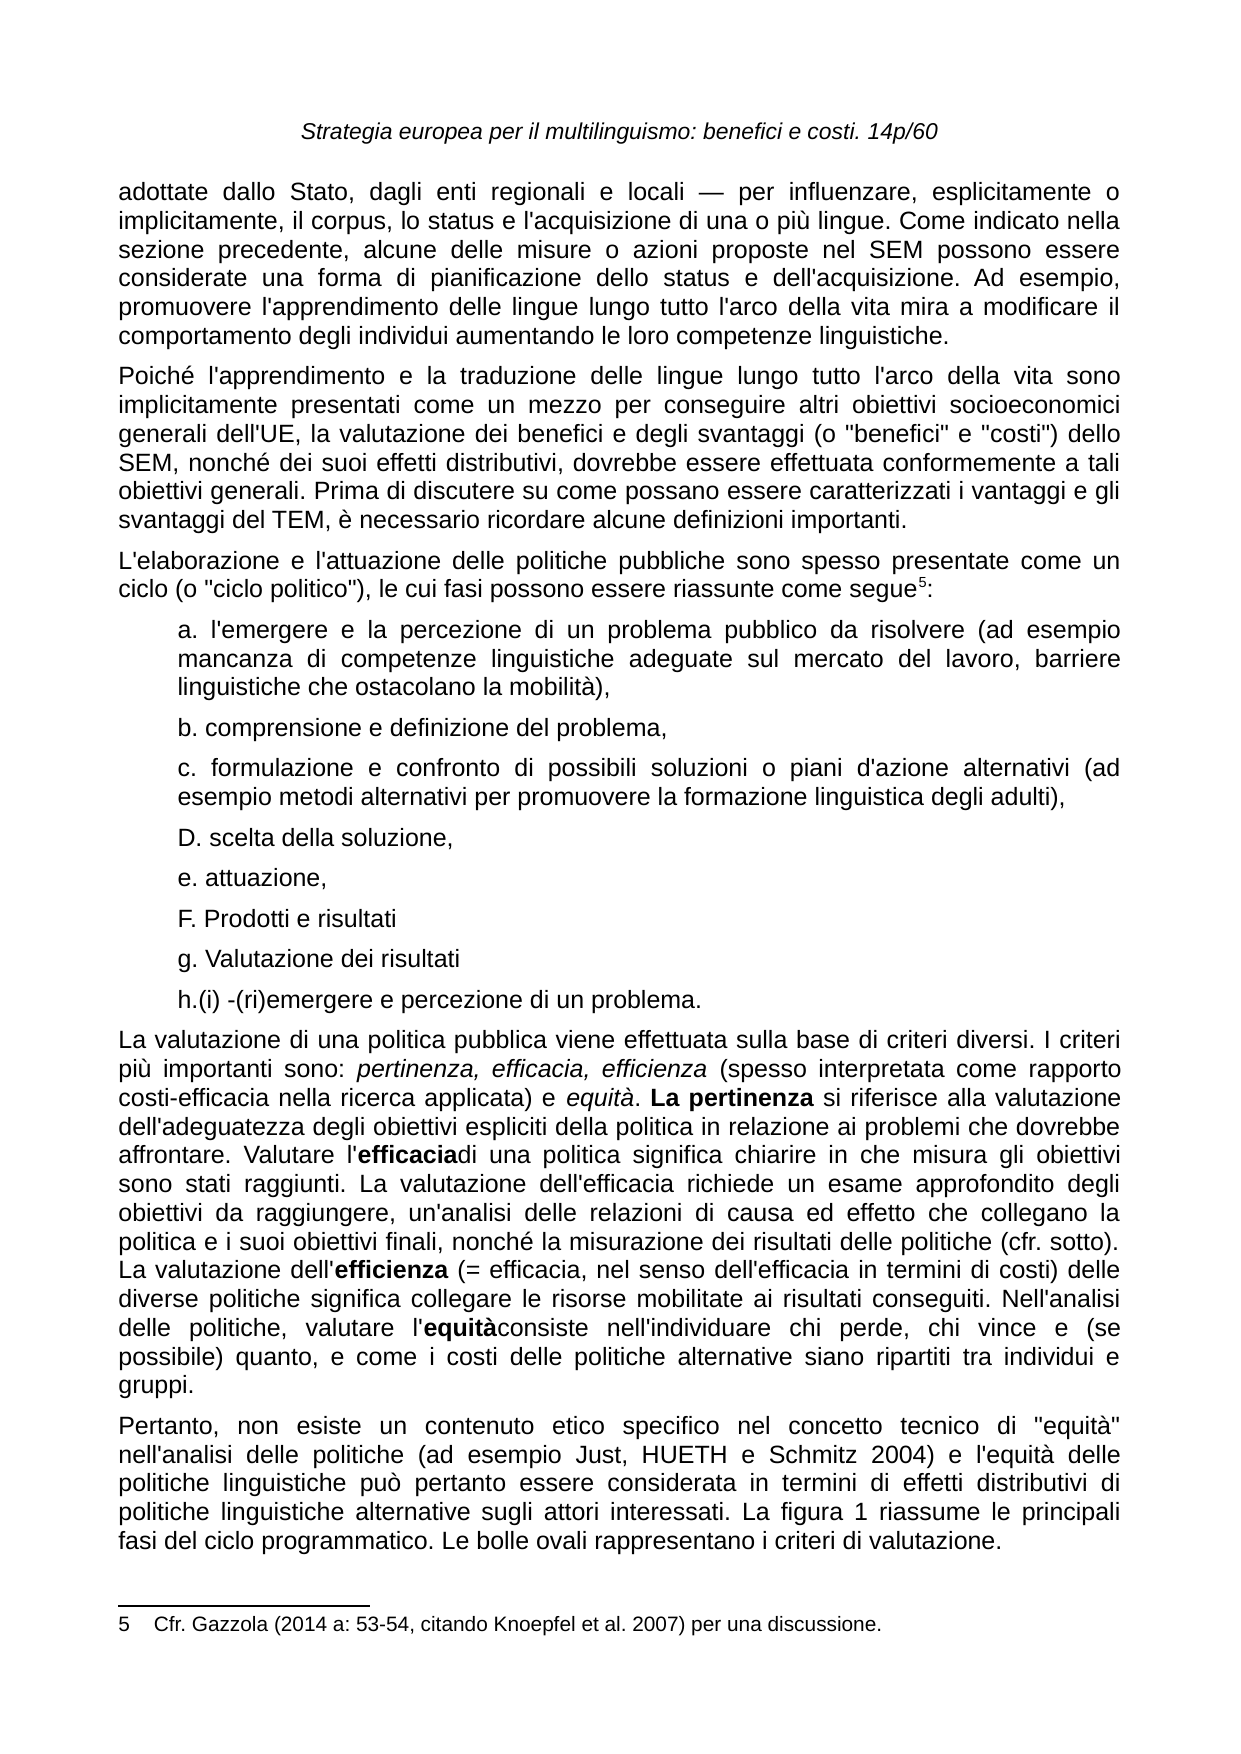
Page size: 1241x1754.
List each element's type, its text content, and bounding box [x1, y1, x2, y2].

text La valutazione di una politica pubblica viene effettuata sulla base di criteri diversi. I criteri più importanti sono: pertinenza, efficacia, efficienza (spesso interpretata come rapporto costi-efficacia nella ricerca applicata) e equità. La pertinenza si riferisce alla valutazione dell'adeguatezza degli obiettivi espliciti della politica in relazione ai problemi che dovrebbe affrontare. Valutare l'efficaciadi una politica significa chiarire in che misura gli obiettivi sono stati raggiunti. La valutazione dell'efficacia richiede un esame approfondito degli obiettivi da raggiungere, un'analisi delle relazioni di causa ed effetto che collegano la politica e i suoi obiettivi finali, nonché la misurazione dei risultati delle politiche (cfr. sotto). La valutazione dell'efficienza (= efficacia, nel senso dell'efficacia in termini di costi) delle diverse politiche significa collegare le risorse mobilitate ai risultati conseguiti. Nell'analisi delle politiche, valutare l'equitàconsiste nell'individuare chi perde, chi vince e (se possibile) quanto, e come i costi delle politiche alternative siano ripartiti tra individui e gruppi. [118, 1025, 1122, 1399]
text adottate dallo Stato, dagli enti regionali e locali — per influenzare, esplicitamente o implicitamente, il corpus, lo status e l'acquisizione di una o più lingue. Come indicato nella sezione precedente, alcune delle misure o azioni proposte nel SEM possono essere considerate una forma di pianificazione dello status e dell'acquisizione. Ad esempio, promuovere l'apprendimento delle lingue lungo tutto l'arco della vita mira a modificare il comportamento degli individui aumentando le loro competenze linguistiche. [118, 177, 1122, 349]
text D. scelta della soluzione, [177, 823, 1122, 851]
text b. comprensione e definizione del problema, [177, 713, 1122, 742]
text g. Valutazione dei risultati [177, 944, 1122, 973]
text Pertanto, non esiste un contenuto etico specifico nel concetto tecnico di "equità" nell'analisi delle politiche (ad esempio Just, HUETH e Schmitz 2004) e l'equità delle politiche linguistiche può pertanto essere considerata in termini di effetti distributivi di politiche linguistiche alternative sugli attori interessati. La figura 1 riassume le principali fasi del ciclo programmatico. Le bolle ovali rappresentano i criteri di valutazione. [118, 1411, 1122, 1554]
text Poiché l'apprendimento e la traduzione delle lingue lungo tutto l'arco della vita sono implicitamente presentati come un mezzo per conseguire altri obiettivi socioeconomici generali dell'UE, la valutazione dei benefici e degli svantaggi (o "benefici" e "costi") dello SEM, nonché dei suoi effetti distributivi, dovrebbe essere effettuata conformemente a tali obiettivi generali. Prima di discutere su come possano essere caratterizzati i vantaggi e gli svantaggi del TEM, è necessario ricordare alcune definizioni importanti. [118, 361, 1122, 534]
text F. Prodotti e risultati [177, 904, 1122, 932]
text c. formulazione e confronto di possibili soluzioni o piani d'azione alternativi (ad esempio metodi alternativi per promuovere la formazione linguistica degli adulti), [177, 753, 1122, 811]
text e. attuazione, [177, 863, 1122, 892]
text L'elaborazione e l'attuazione delle politiche pubbliche sono spesso presentate come un ciclo (o "ciclo politico"), le cui fasi possono essere riassunte come segue: [118, 546, 1122, 603]
text Cfr. Gazzola (2014 a: 53-54, citando Knoepfel et al. 2007) per una discussione. [118, 1612, 1122, 1636]
text a. l'emergere e la percezione di un problema pubblico da risolvere (ad esempio mancanza di competenze linguistiche adeguate sul mercato del lavoro, barriere linguistiche che ostacolano la mobilità), [177, 615, 1122, 701]
text h.(i) -(ri)emergere e percezione di un problema. [177, 985, 1122, 1013]
